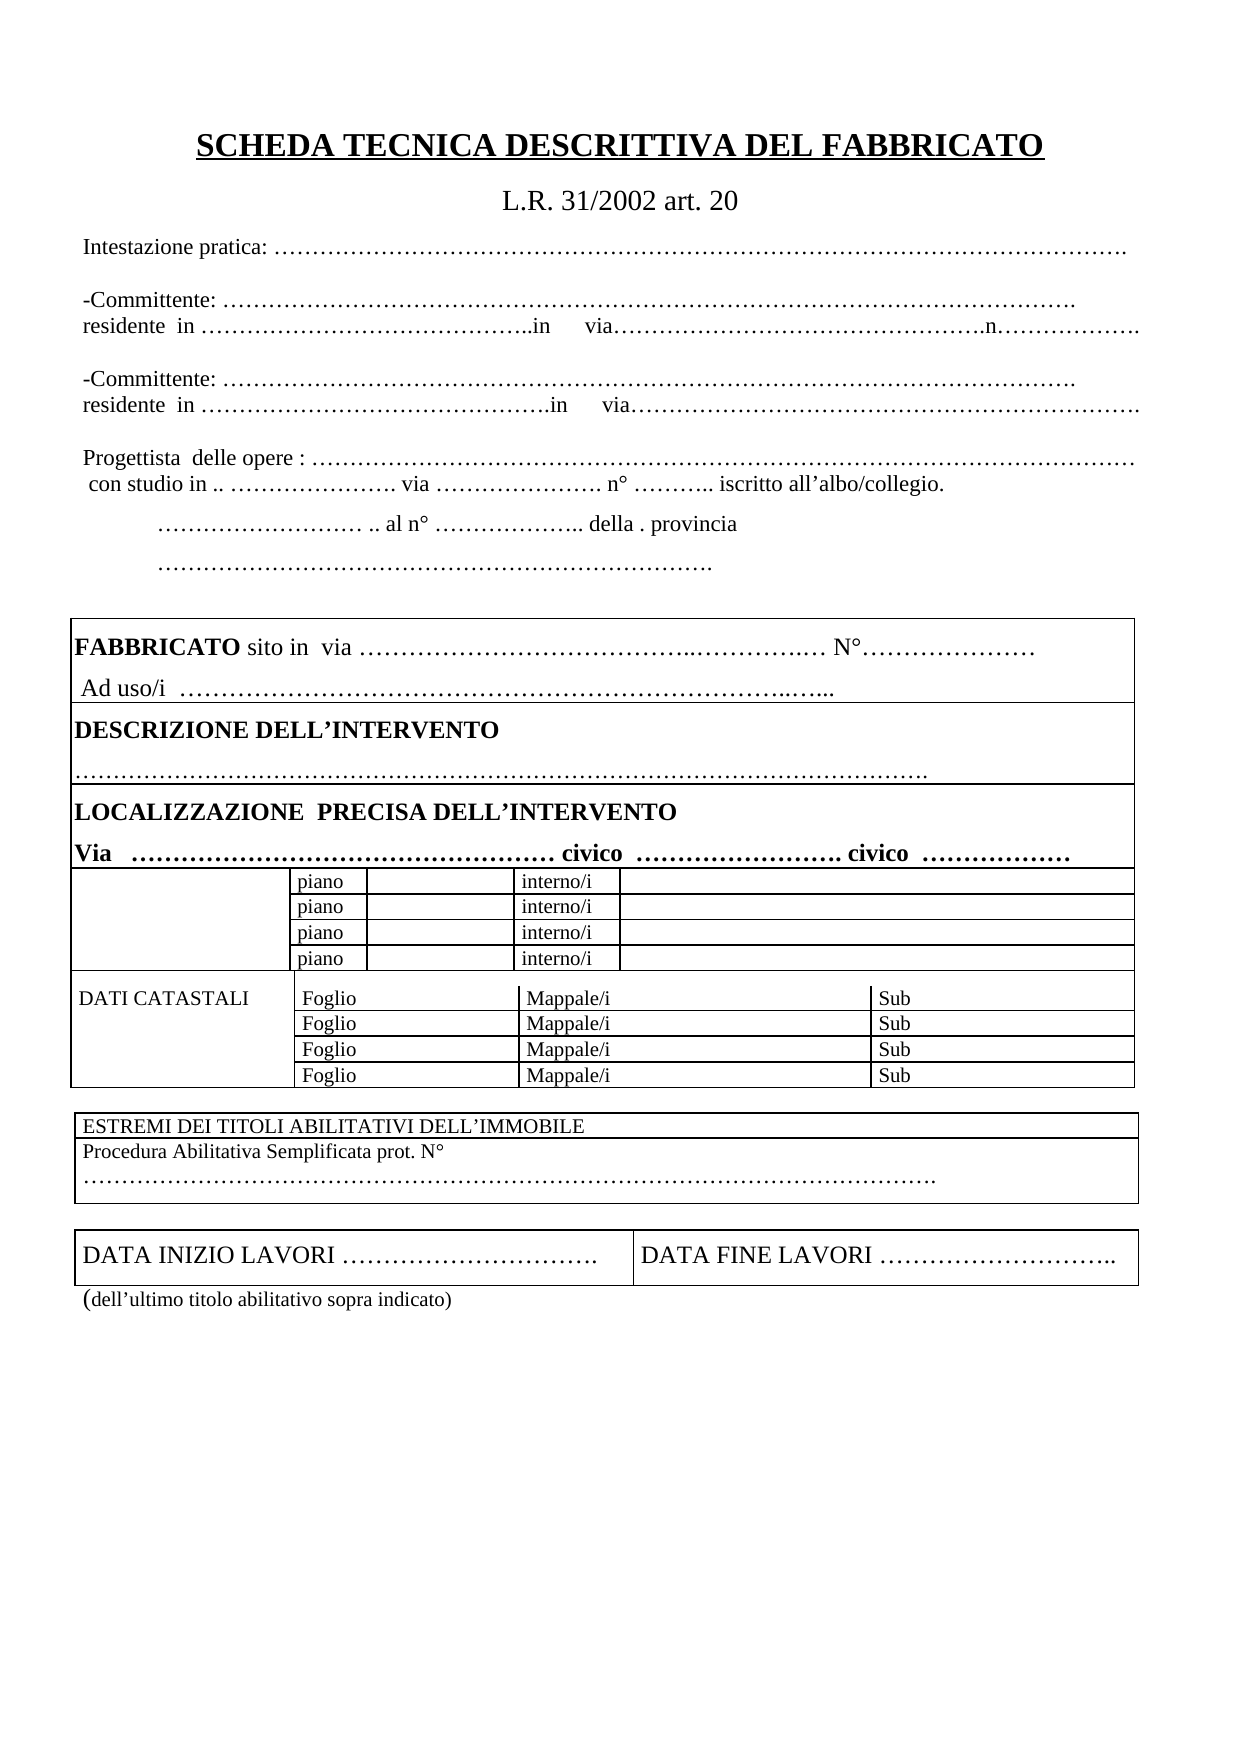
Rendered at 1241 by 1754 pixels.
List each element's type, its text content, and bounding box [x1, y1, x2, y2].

table_header ESTREMI DEI TITOLI ABILITATIVI DELL’IMMOBILE [76, 1114, 1138, 1137]
table_cell [368, 920, 513, 944]
text Progettista delle opere : ……………………………………………………………………………………………… [83, 444, 1157, 470]
table_cell [72, 893, 289, 918]
table_cell [72, 869, 289, 893]
text residente in ……………………………………..in via………………………………………….n………………. [83, 312, 1157, 338]
text -Committente: …………………………………………………………………………………………………. [83, 286, 1157, 312]
table_cell interno/i [515, 946, 619, 970]
table_cell Foglio [295, 1063, 518, 1087]
table_cell interno/i [515, 920, 619, 944]
table_cell piano [291, 869, 366, 893]
table_cell [72, 1010, 294, 1035]
table_header FABBRICATO sito in via …………………………………..………….… N°………………… Ad uso/i ………………………………………………………………..…... [72, 619, 1134, 702]
table_cell DESCRIZIONE DELL’INTERVENTO …………………………………………………………………………………………………. [72, 703, 1134, 783]
table_cell Mappale/i [520, 986, 870, 1010]
text (dell’ultimo titolo abilitativo sopra indicato) [83, 1286, 1157, 1311]
table_cell Sub [872, 1011, 1134, 1035]
table_cell [295, 971, 1134, 986]
table_cell piano [291, 920, 366, 944]
table_cell Sub [872, 1063, 1134, 1087]
table_cell DATI CATASTALI [72, 986, 294, 1010]
table_cell interno/i [515, 895, 619, 918]
table_cell piano [291, 946, 366, 970]
table_cell [621, 946, 1134, 970]
table_cell Sub [872, 1037, 1134, 1061]
table_cell Procedura Abilitativa Semplificata prot. N° …………………………………………………………………………………………………. [76, 1139, 1138, 1202]
table_header DATA INIZIO LAVORI …………………………. [76, 1231, 633, 1285]
table_cell LOCALIZZAZIONE PRECISA DELL’INTERVENTO Via …………………………………………… civico ……………………. civico ……………… [72, 785, 1134, 867]
table_cell [72, 919, 289, 944]
text con studio in .. …………………. via …………………. n° ……….. iscritto all’albo/collegio.……………………… .. al n° ……………….. della . provincia ………………………………………………………………. [83, 470, 1157, 576]
table_cell [368, 869, 513, 893]
table_cell Foglio [295, 1037, 518, 1061]
table_cell [368, 895, 513, 918]
table_cell [621, 895, 1134, 918]
table_cell [72, 1035, 294, 1061]
table_cell Mappale/i [520, 1063, 870, 1087]
table_cell Mappale/i [520, 1037, 870, 1061]
table_cell Sub [872, 986, 1134, 1010]
table_cell [368, 946, 513, 970]
table_cell [72, 944, 289, 970]
table_cell [621, 869, 1134, 893]
table_cell [621, 920, 1134, 944]
text Intestazione pratica: …………………………………………………………………………………………………. [83, 233, 1157, 259]
subtitle SCHEDA TECNICA DESCRITTIVA DEL FABBRICATO [83, 125, 1157, 164]
text L.R. 31/2002 art. 20 [83, 183, 1157, 216]
text residente in ……………………………………….in via…………………………………………………………. [83, 391, 1157, 418]
table_cell Foglio [295, 1011, 518, 1035]
table_cell [72, 971, 294, 986]
table_cell Foglio [295, 986, 518, 1010]
text -Committente: …………………………………………………………………………………………………. [83, 365, 1157, 391]
table_cell [72, 1061, 294, 1087]
table_cell interno/i [515, 869, 619, 893]
table_header DATA FINE LAVORI ……………………….. [634, 1231, 1138, 1285]
table_cell Mappale/i [520, 1011, 870, 1035]
table_cell piano [291, 895, 366, 918]
